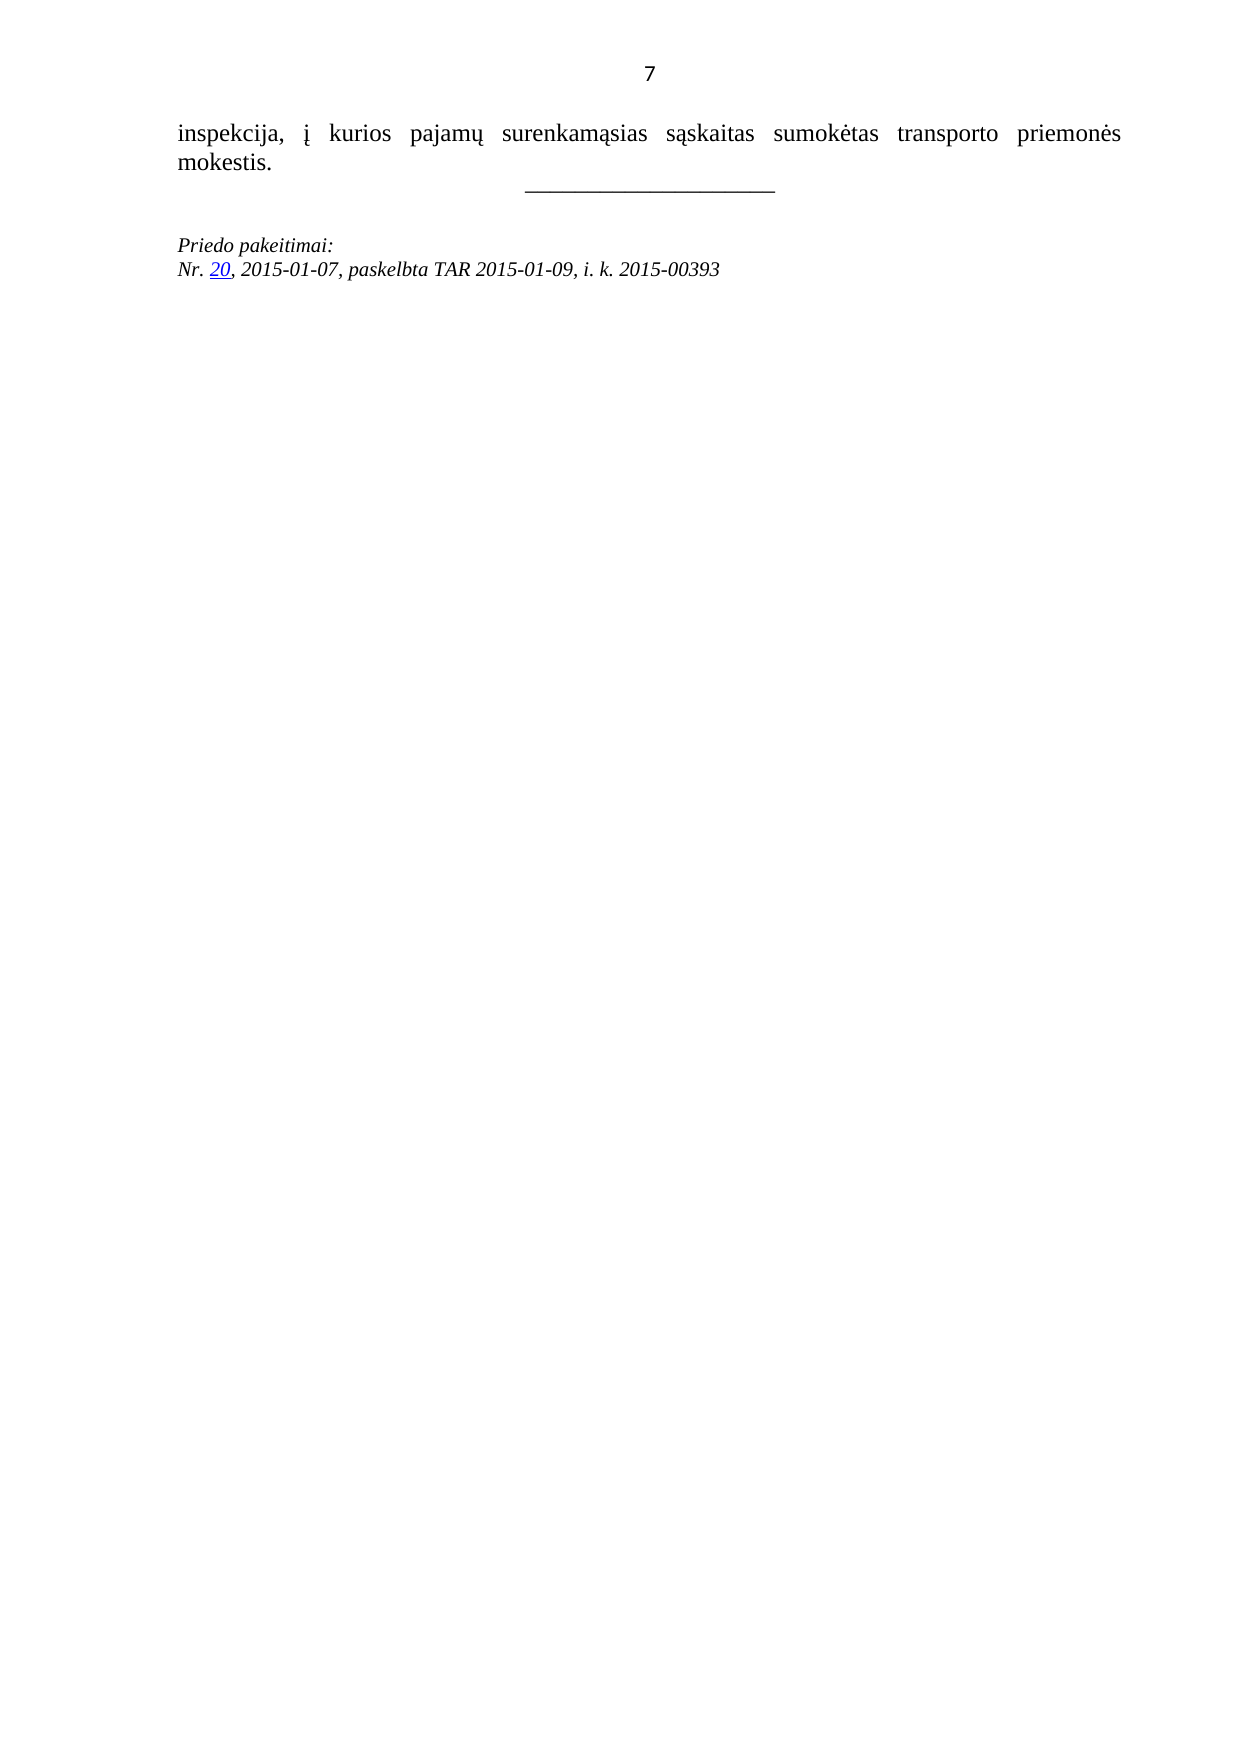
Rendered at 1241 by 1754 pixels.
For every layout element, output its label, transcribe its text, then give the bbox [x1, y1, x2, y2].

text inspekcija, į kurios pajamų surenkamąsias sąskaitas sumokėtas transporto priemonės mokestis. [177, 118, 1122, 176]
text Priedo pakeitimai: [177, 233, 1122, 257]
text –––––––––––––––––––– [177, 176, 1122, 204]
text Nr. 20, 2015-01-07, paskelbta TAR 2015-01-09, i. k. 2015-00393 [177, 257, 1122, 281]
